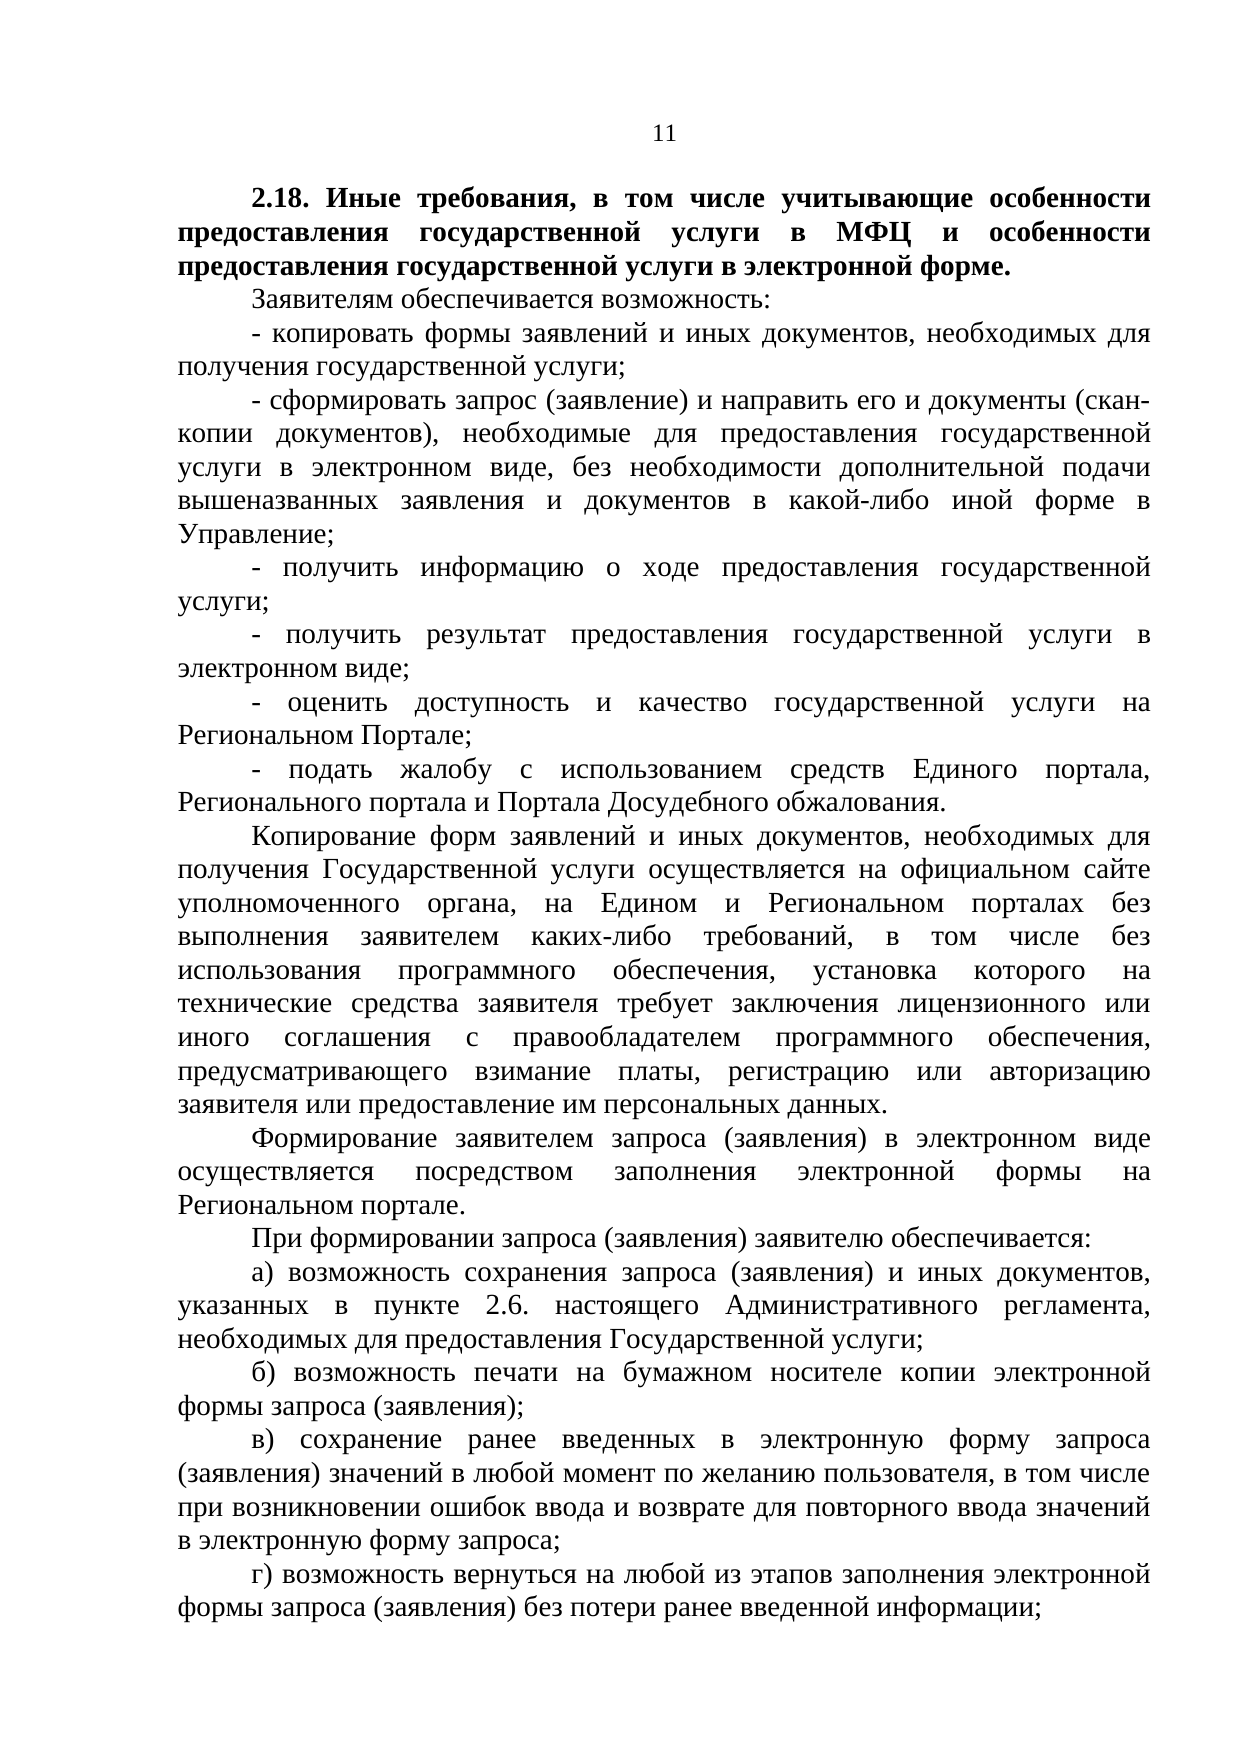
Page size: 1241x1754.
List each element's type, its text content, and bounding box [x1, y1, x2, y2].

text в) сохранение ранее введенных в электронную форму запроса (заявления) значений в любой момент по желанию пользователя, в том числе при возникновении ошибок ввода и возврате для повторного ввода значений в электронную форму запроса; [177, 1422, 1152, 1556]
text - оценить доступность и качество государственной услуги на Региональном Портале; [177, 684, 1152, 751]
text Заявителям обеспечивается возможность: [177, 281, 1152, 315]
text - получить результат предоставления государственной услуги в электронном виде; [177, 617, 1152, 684]
text - получить информацию о ходе предоставления государственной услуги; [177, 549, 1152, 617]
text 2.18. Иные требования, в том числе учитывающие особенности предоставления государственной услуги в МФЦ и особенности предоставления государственной услуги в электронной форме. [177, 181, 1152, 281]
text б) возможность печати на бумажном носителе копии электронной формы запроса (заявления); [177, 1354, 1152, 1422]
text - сформировать запрос (заявление) и направить его и документы (скан-копии документов), необходимые для предоставления государственной услуги в электронном виде, без необходимости дополнительной подачи вышеназванных заявления и документов в какой-либо иной форме в Управление; [177, 382, 1152, 549]
text Формирование заявителем запроса (заявления) в электронном виде осуществляется посредством заполнения электронной формы на Региональном портале. [177, 1120, 1152, 1220]
text а) возможность сохранения запроса (заявления) и иных документов, указанных в пункте 2.6. настоящего Административного регламента, необходимых для предоставления Государственной услуги; [177, 1254, 1152, 1354]
text г) возможность вернуться на любой из этапов заполнения электронной формы запроса (заявления) без потери ранее введенной информации; [177, 1556, 1152, 1623]
text - подать жалобу с использованием средств Единого портала, Регионального портала и Портала Досудебного обжалования. [177, 751, 1152, 818]
text - копировать формы заявлений и иных документов, необходимых для получения государственной услуги; [177, 315, 1152, 382]
text Копирование форм заявлений и иных документов, необходимых для получения Государственной услуги осуществляется на официальном сайте уполномоченного органа, на Едином и Региональном порталах без выполнения заявителем каких-либо требований, в том числе без использования программного обеспечения, установка которого на технические средства заявителя требует заключения лицензионного или иного соглашения с правообладателем программного обеспечения, предусматривающего взимание платы, регистрацию или авторизацию заявителя или предоставление им персональных данных. [177, 818, 1152, 1120]
text При формировании запроса (заявления) заявителю обеспечивается: [177, 1220, 1152, 1254]
